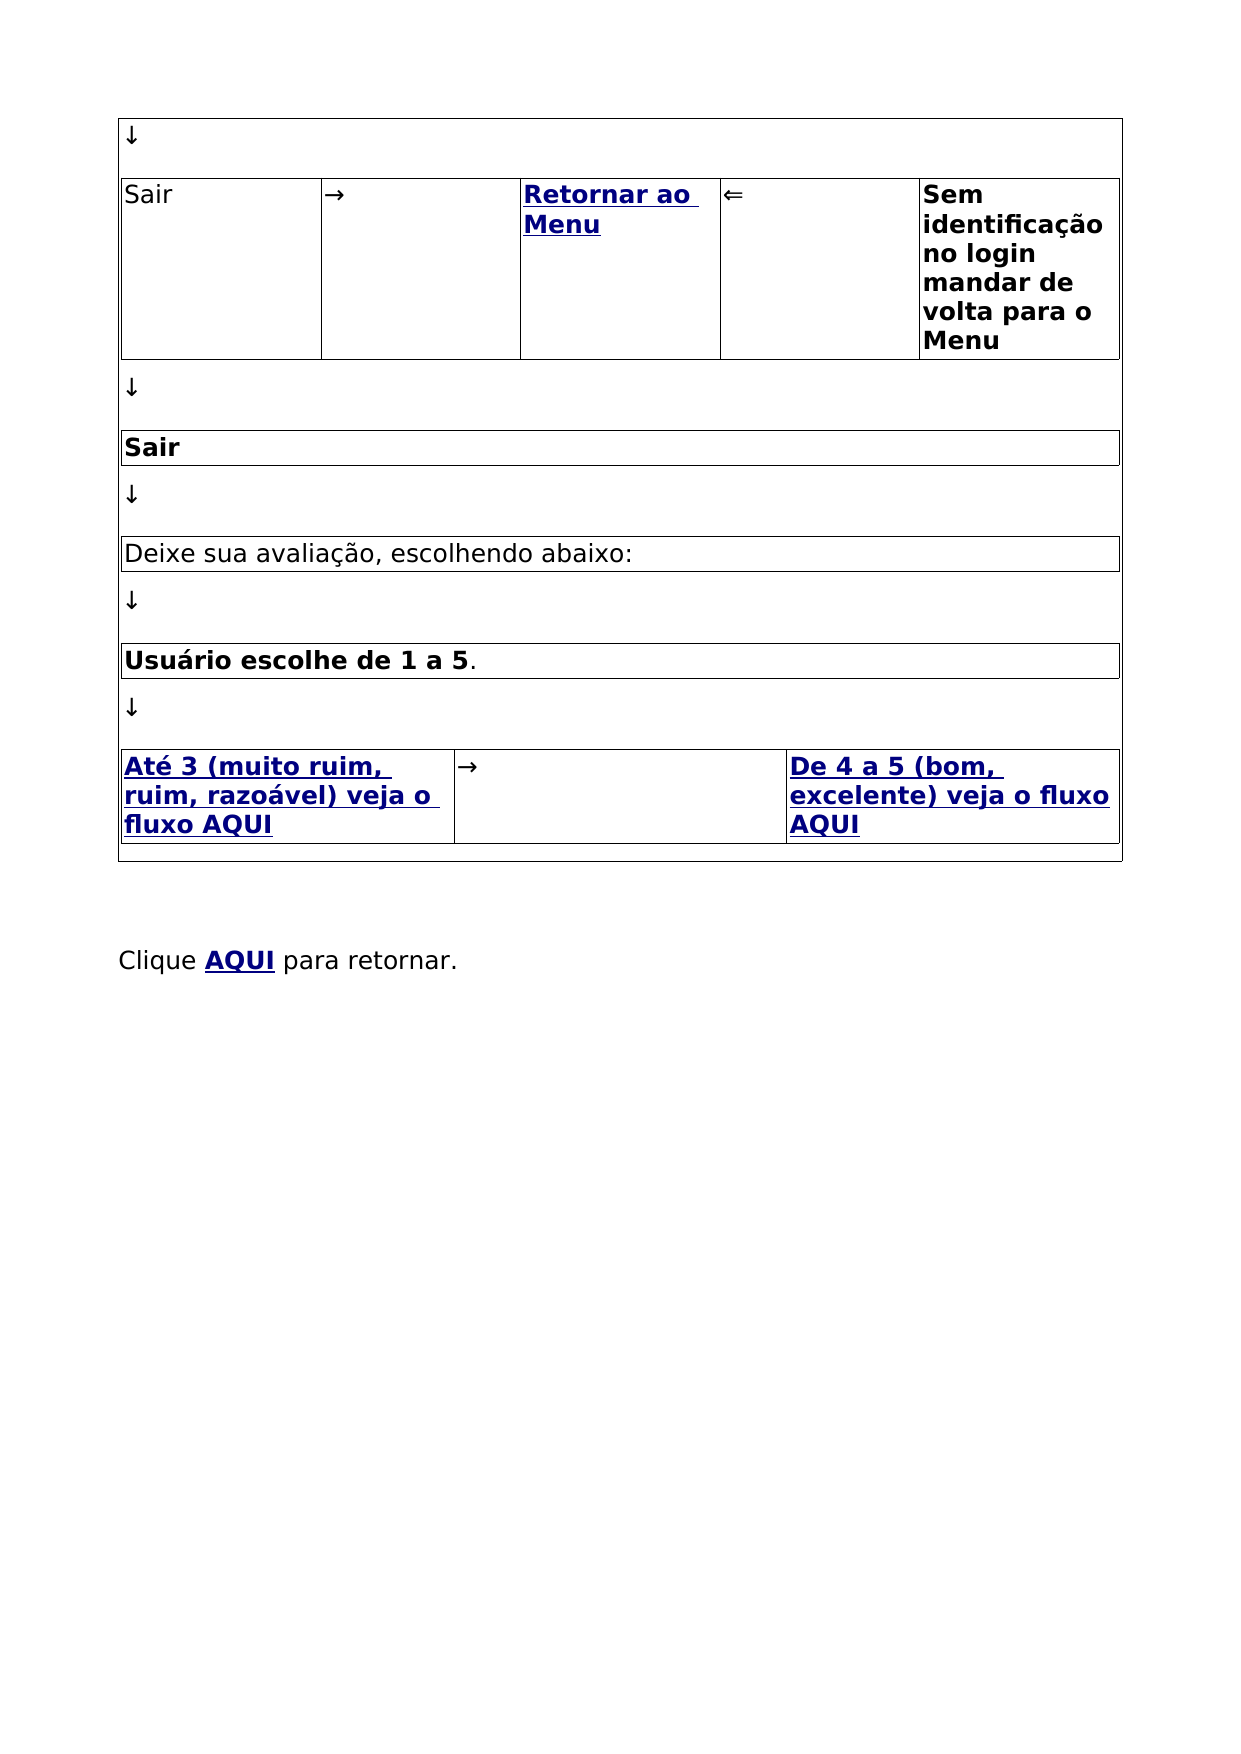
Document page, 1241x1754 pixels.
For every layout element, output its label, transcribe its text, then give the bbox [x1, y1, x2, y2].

table_header De 4 a 5 (bom, excelente) veja o fluxo AQUI [787, 750, 1119, 843]
table_header ↓ ↓ ↓ ↓ ↓ [119, 119, 1122, 861]
text Clique AQUI para retornar. [118, 946, 1122, 975]
table_header → [322, 179, 520, 358]
table_header Retornar ao Menu [521, 179, 720, 358]
table_header Deixe sua avaliação, escolhendo abaixo: [122, 537, 1119, 571]
table_header Sair [122, 431, 1119, 465]
table_header Usuário escolhe de 1 a 5. [122, 644, 1119, 678]
table_header → [455, 750, 786, 843]
table_header Até 3 (muito ruim, ruim, razoável) veja o fluxo AQUI [122, 750, 454, 843]
table_header Sair [122, 179, 321, 358]
table_header Sem identificação no login mandar de volta para o Menu [920, 179, 1119, 358]
table_header ⇐ [721, 179, 919, 358]
